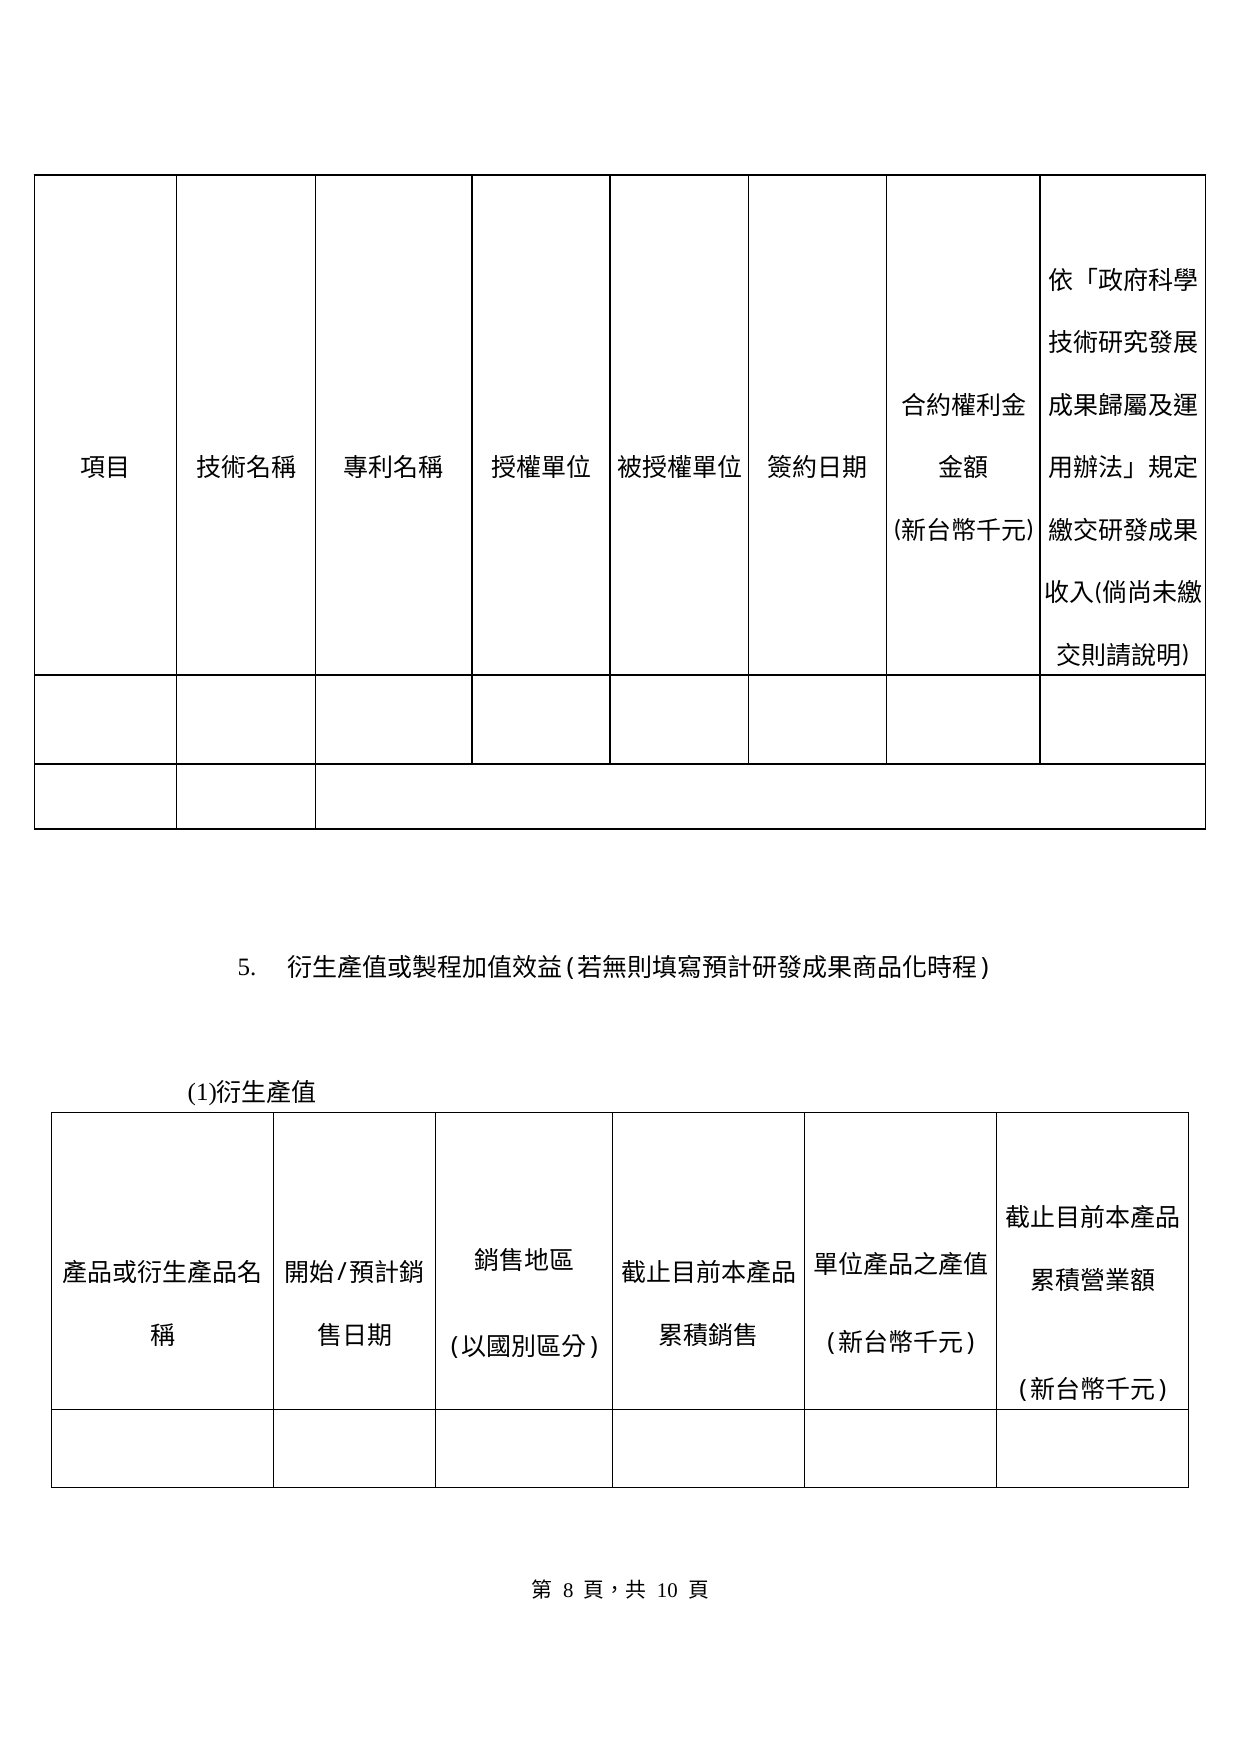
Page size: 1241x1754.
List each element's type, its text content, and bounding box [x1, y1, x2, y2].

table_header 截止目前本產品累積營業額 (新台幣千元) [997, 1113, 1188, 1409]
table_cell [177, 676, 315, 763]
table_cell [997, 1410, 1188, 1487]
table_cell [177, 765, 315, 828]
table_header 單位產品之產值 (新台幣千元) [805, 1113, 996, 1409]
table_header 產品或衍生產品名稱 [52, 1113, 273, 1409]
table_cell [749, 676, 886, 763]
table_header 授權單位 [473, 176, 609, 674]
list 衍生產值或製程加值效益(若無則填寫預計研發成果商品化時程) [237, 924, 1053, 987]
table_cell [473, 676, 609, 763]
table_cell [274, 1410, 435, 1487]
table_header 技術名稱 [177, 176, 315, 674]
table_cell [436, 1410, 612, 1487]
table_header 合約權利金 金額 (新台幣千元) [887, 176, 1039, 674]
table_header 專利名稱 [316, 176, 471, 674]
table_cell [52, 1410, 273, 1487]
table_header 截止目前本產品累積銷售 [613, 1113, 804, 1409]
table_header 開始/預計銷售日期 [274, 1113, 435, 1409]
table_cell [611, 676, 748, 763]
table_header 簽約日期 [749, 176, 886, 674]
table_cell 產生績效：(可另紙繕寫) [316, 765, 1205, 828]
table_header 依「政府科學技術研究發展成果歸屬及運用辦法」規定繳交研發成果收入(倘尚未繳交則請說明) [1041, 176, 1205, 674]
table_cell [805, 1410, 996, 1487]
text (1)衍生產值 [187, 1049, 1053, 1112]
table_cell [1041, 676, 1205, 763]
table_cell [35, 765, 176, 828]
table_cell [316, 676, 471, 763]
table_header 被授權單位 [611, 176, 748, 674]
table_cell [613, 1410, 804, 1487]
table_cell □專利授權 □技術移轉 [35, 676, 176, 763]
table_header 銷售地區 (以國別區分) [436, 1113, 612, 1409]
table_cell [887, 676, 1039, 763]
table_header 項目 [35, 176, 176, 674]
